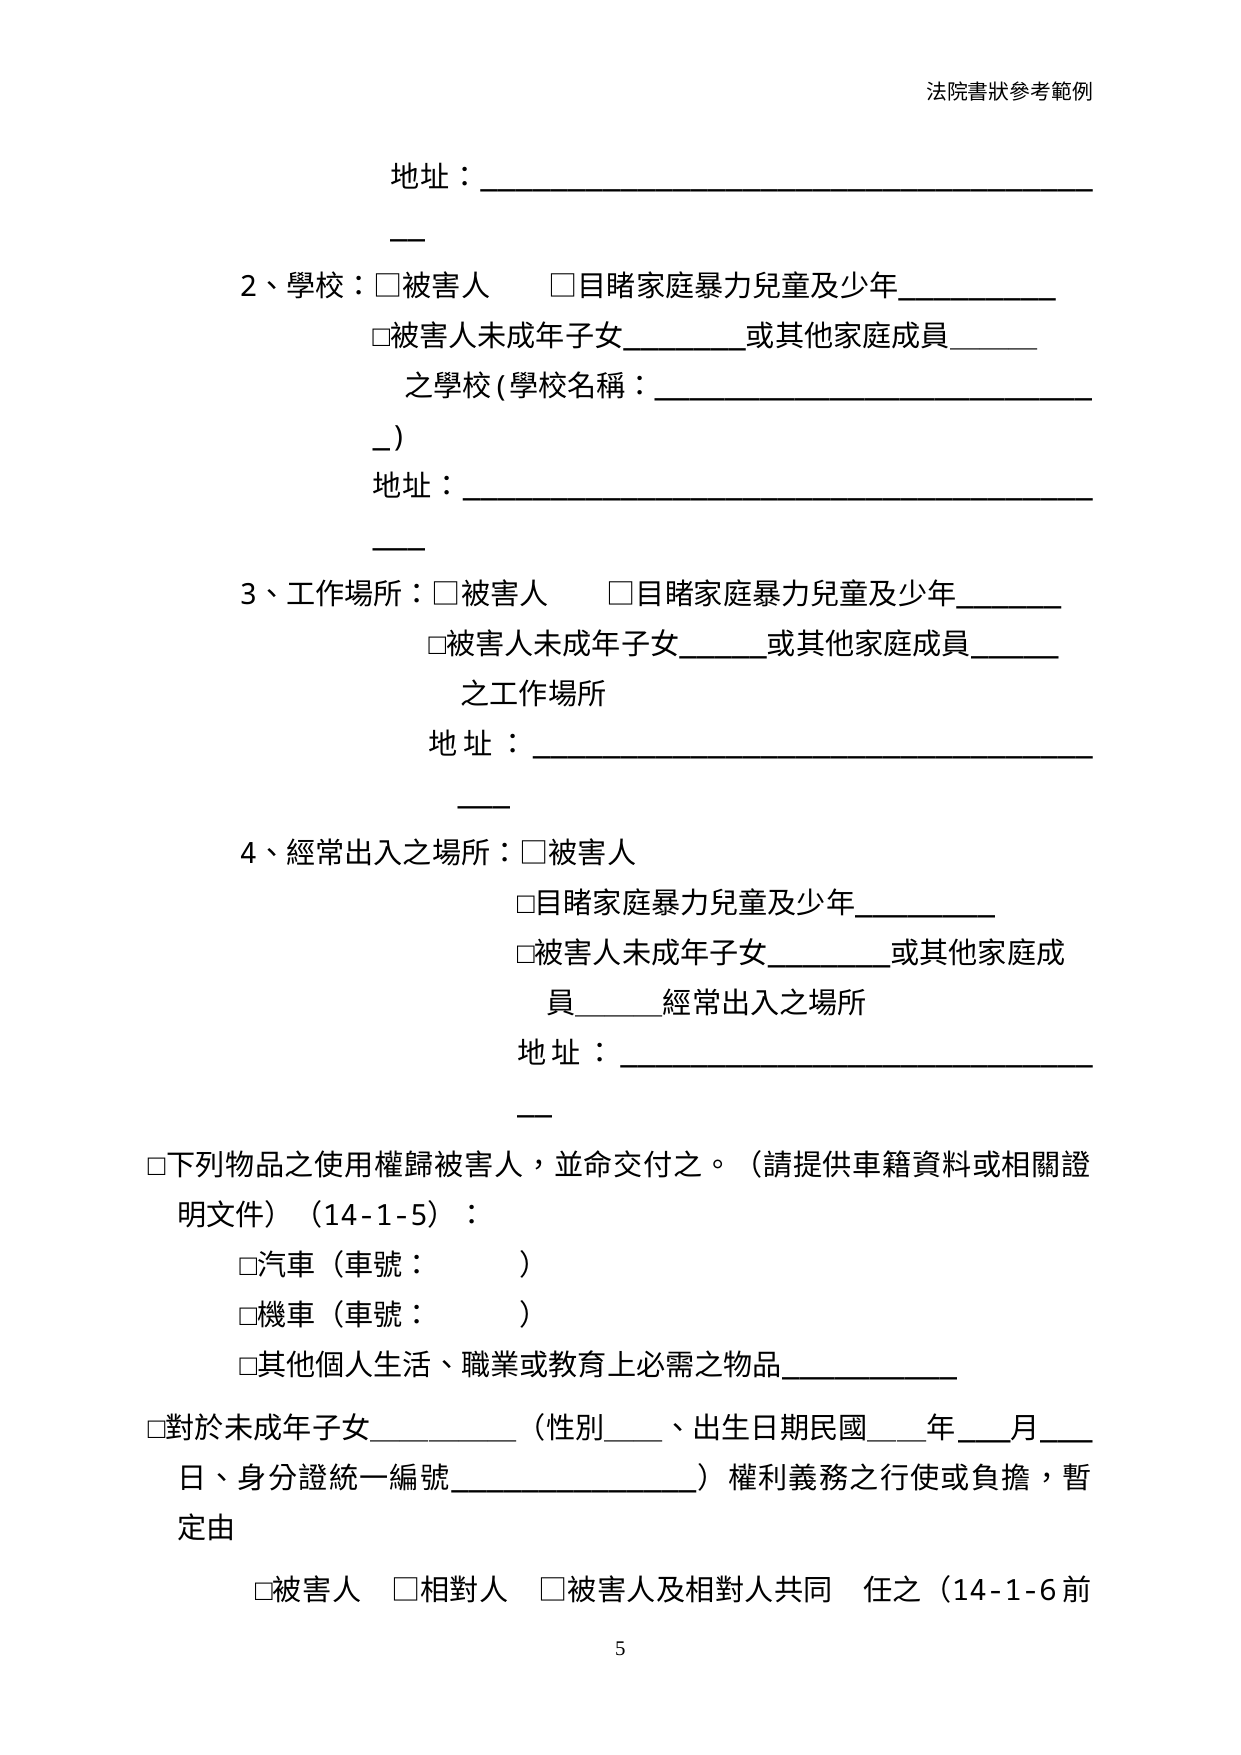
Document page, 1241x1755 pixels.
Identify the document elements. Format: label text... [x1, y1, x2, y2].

text 之學校(學校名稱：__________________________) [372, 356, 1093, 456]
text 地址：_____________________________________ [390, 148, 1093, 248]
text 4、經常出入之場所：□被害人 [239, 823, 1093, 873]
text 員＿＿＿經常出入之場所 [517, 973, 1093, 1023]
text 地址：_______________________________________ [372, 456, 1093, 556]
text □對於未成年子女＿＿＿＿＿（性別＿＿、出生日期民國＿＿年___月___日、身分證統一編號______________）權利義務之行使或負擔，暫定由 [148, 1398, 1093, 1548]
text □被害人未成年子女_______或其他家庭成 [517, 923, 1093, 973]
text □被害人未成年子女_______或其他家庭成員＿＿＿ [372, 306, 1093, 356]
text □被害人未成年子女_____或其他家庭成員_____ [428, 614, 1093, 664]
text 地址：___________________________________ [428, 714, 1093, 814]
text 2、學校：□被害人 □目睹家庭暴力兒童及少年_________ [239, 256, 1093, 306]
text □下列物品之使用權歸被害人，並命交付之。（請提供車籍資料或相關證明文件）（14-1-5）： [148, 1136, 1093, 1236]
text □機車（車號： ） [239, 1286, 1093, 1336]
text □被害人 □相對人 □被害人及相對人共同 任之（14-1-6前 [148, 1561, 1093, 1611]
text 之工作場所 [428, 664, 1093, 714]
text □其他個人生活、職業或教育上必需之物品__________ [239, 1336, 1093, 1386]
text □汽車（車號： ） [239, 1236, 1093, 1286]
text 地址：_____________________________ [517, 1023, 1093, 1123]
text 3、工作場所：□被害人 □目睹家庭暴力兒童及少年______ [239, 564, 1093, 614]
text □目睹家庭暴力兒童及少年________ [517, 873, 1093, 923]
